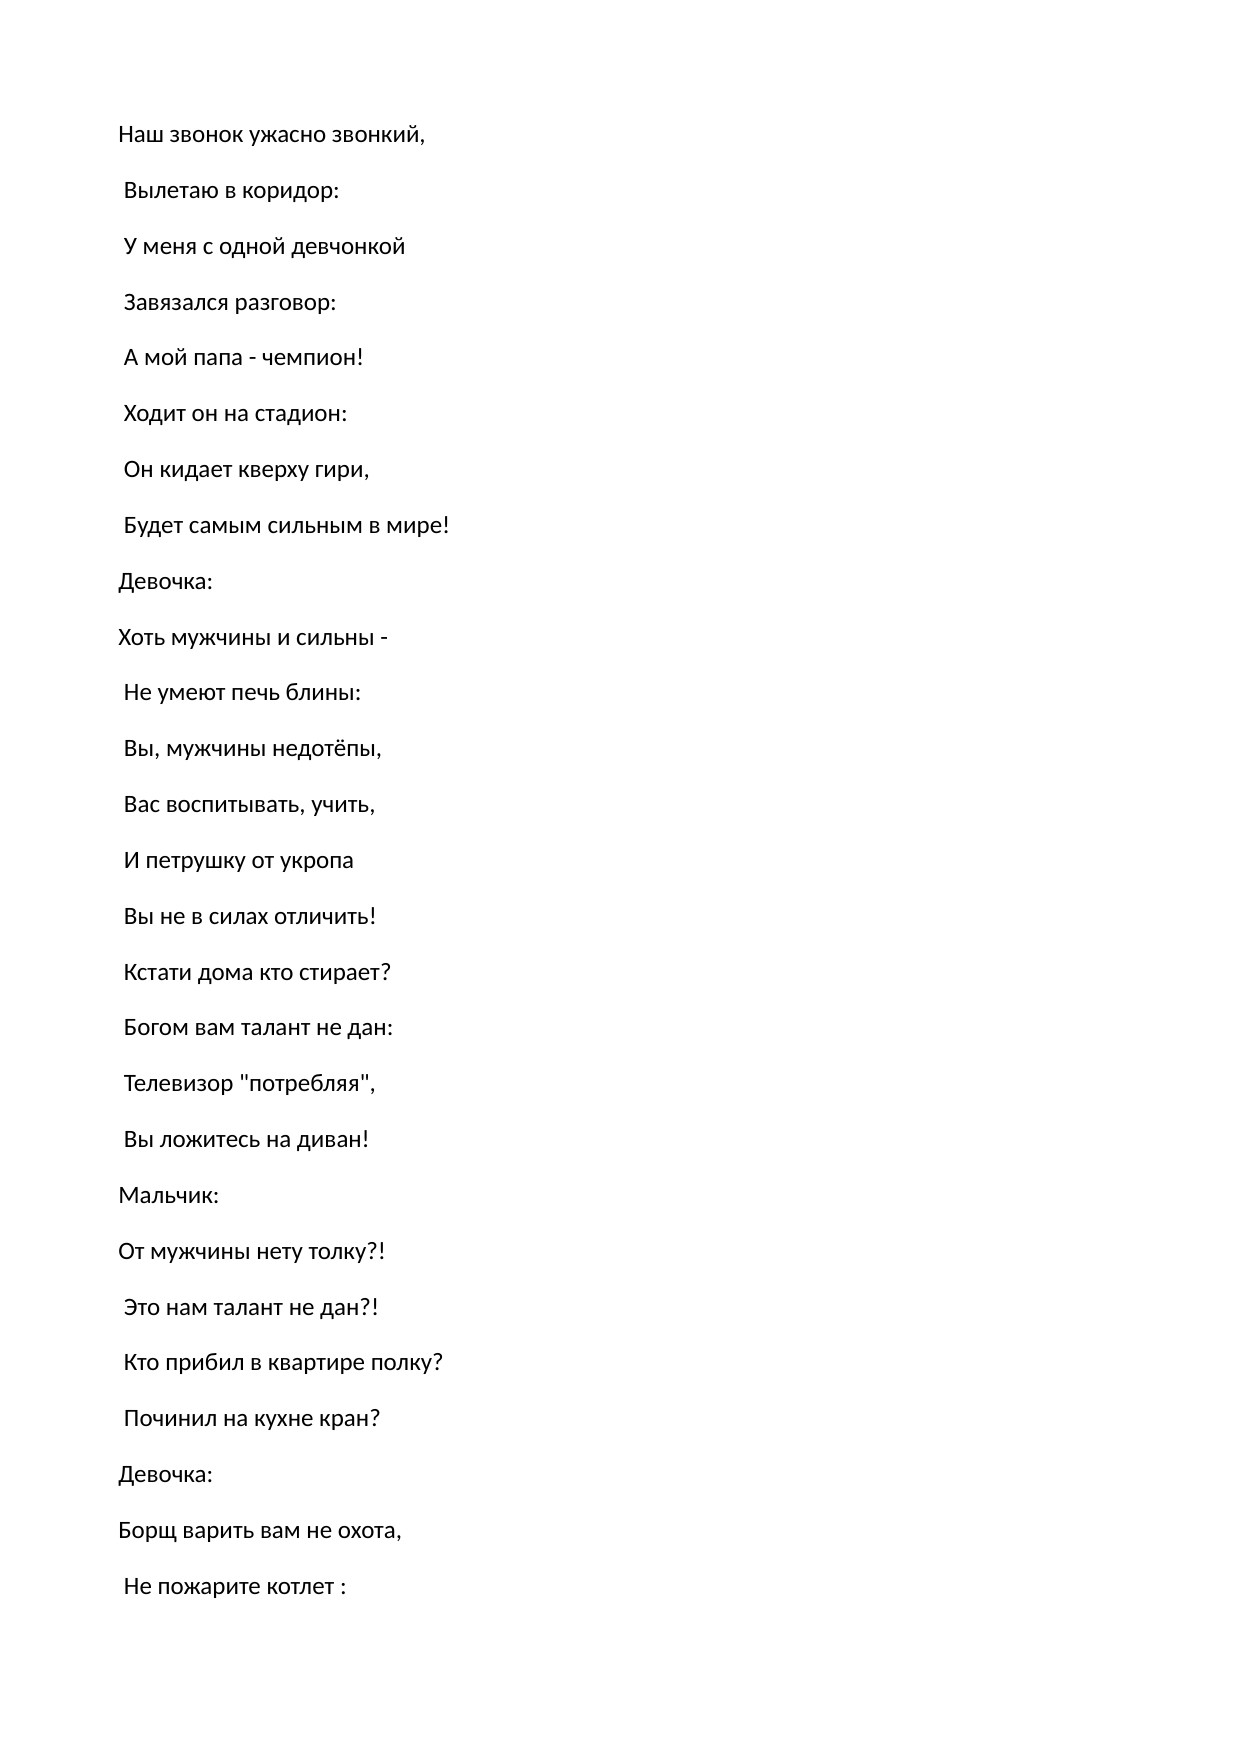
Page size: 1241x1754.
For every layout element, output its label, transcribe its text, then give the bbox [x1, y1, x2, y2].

text Кстати дома кто стирает? [118, 956, 1152, 986]
text Починил на кухне кран? [118, 1402, 1152, 1433]
text Ходит он на стадион: [118, 397, 1152, 428]
text Девочка: [118, 565, 1152, 595]
text Это нам талант не дан?! [118, 1291, 1152, 1321]
text Будет самым сильным в мире! [118, 509, 1152, 539]
text Вылетаю в коридор: [118, 174, 1152, 204]
text От мужчины нету толку?! [118, 1235, 1152, 1265]
text Наш звонок ужасно звонкий, [118, 118, 1152, 149]
text Вас воспитывать, учить, [118, 788, 1152, 819]
text Кто прибил в квартире полку? [118, 1346, 1152, 1377]
text Вы ложитесь на диван! [118, 1123, 1152, 1154]
text Завязался разговор: [118, 286, 1152, 316]
text А мой папа - чемпион! [118, 341, 1152, 372]
text У меня с одной девчонкой [118, 230, 1152, 260]
text Вы, мужчины недотёпы, [118, 732, 1152, 763]
text Не умеют печь блины: [118, 676, 1152, 707]
text Богом вам талант не дан: [118, 1011, 1152, 1042]
text Не пожарите котлет : [118, 1570, 1152, 1600]
text Мальчик: [118, 1179, 1152, 1209]
text Вы не в силах отличить! [118, 900, 1152, 930]
text Он кидает кверху гири, [118, 453, 1152, 484]
text Хоть мужчины и сильны - [118, 621, 1152, 651]
text Борщ варить вам не охота, [118, 1514, 1152, 1544]
text Девочка: [118, 1458, 1152, 1489]
text И петрушку от укропа [118, 844, 1152, 874]
text Телевизор "потребляя", [118, 1067, 1152, 1098]
